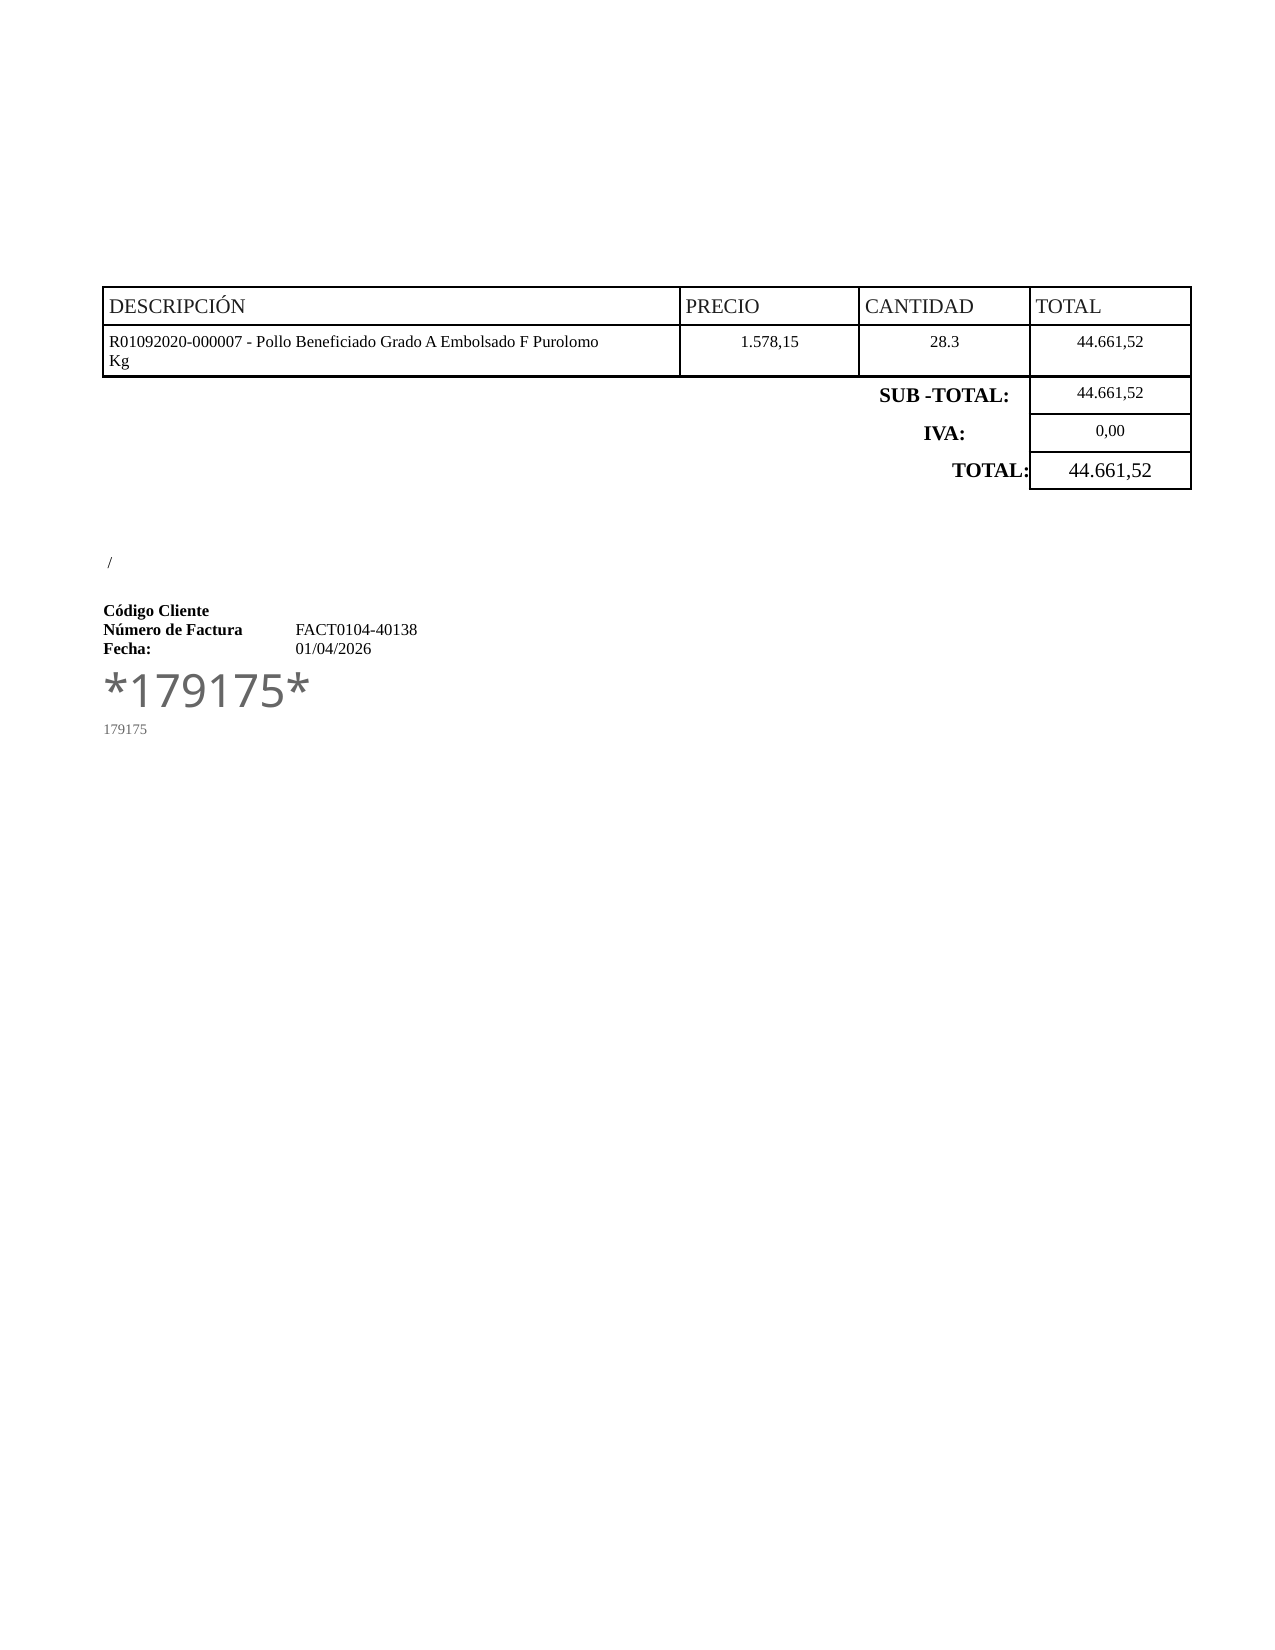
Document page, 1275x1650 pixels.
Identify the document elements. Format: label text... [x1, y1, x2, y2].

text *179175* [103, 658, 1137, 721]
table_cell Fecha: [103, 639, 295, 658]
table_cell [103, 534, 858, 553]
table_cell R01092020-000007 - Pollo Beneficiado Grado A Embolsado F Purolomo Kg [104, 326, 679, 375]
table_header DESCRIPCIÓN [104, 288, 679, 323]
table_cell [103, 514, 858, 533]
table_cell / [103, 553, 858, 572]
table_cell 0,00 [1031, 415, 1190, 451]
table_cell 28.3 [860, 326, 1029, 375]
table_header [103, 490, 858, 514]
table_cell 01/04/2026 [295, 639, 517, 658]
table_cell 1.578,15 [681, 326, 858, 375]
table_cell 44.661,52 [1031, 378, 1190, 413]
table_cell FACT0104-40138 [295, 620, 517, 639]
table_cell IVA: [859, 413, 1029, 451]
table_cell SUB -TOTAL: [859, 378, 1029, 413]
table_header [295, 601, 517, 620]
table_cell 44.661,52 [1031, 453, 1190, 488]
table_header PRECIO [681, 288, 858, 323]
table_cell TOTAL: [859, 451, 1029, 488]
table_cell Número de Factura [103, 620, 295, 639]
text 179175 [103, 721, 1137, 737]
table_cell 44.661,52 [1031, 326, 1190, 375]
table_header CANTIDAD [860, 288, 1029, 323]
table_header TOTAL [1031, 288, 1190, 323]
table_cell [103, 378, 859, 488]
table_header Código Cliente [103, 601, 295, 620]
